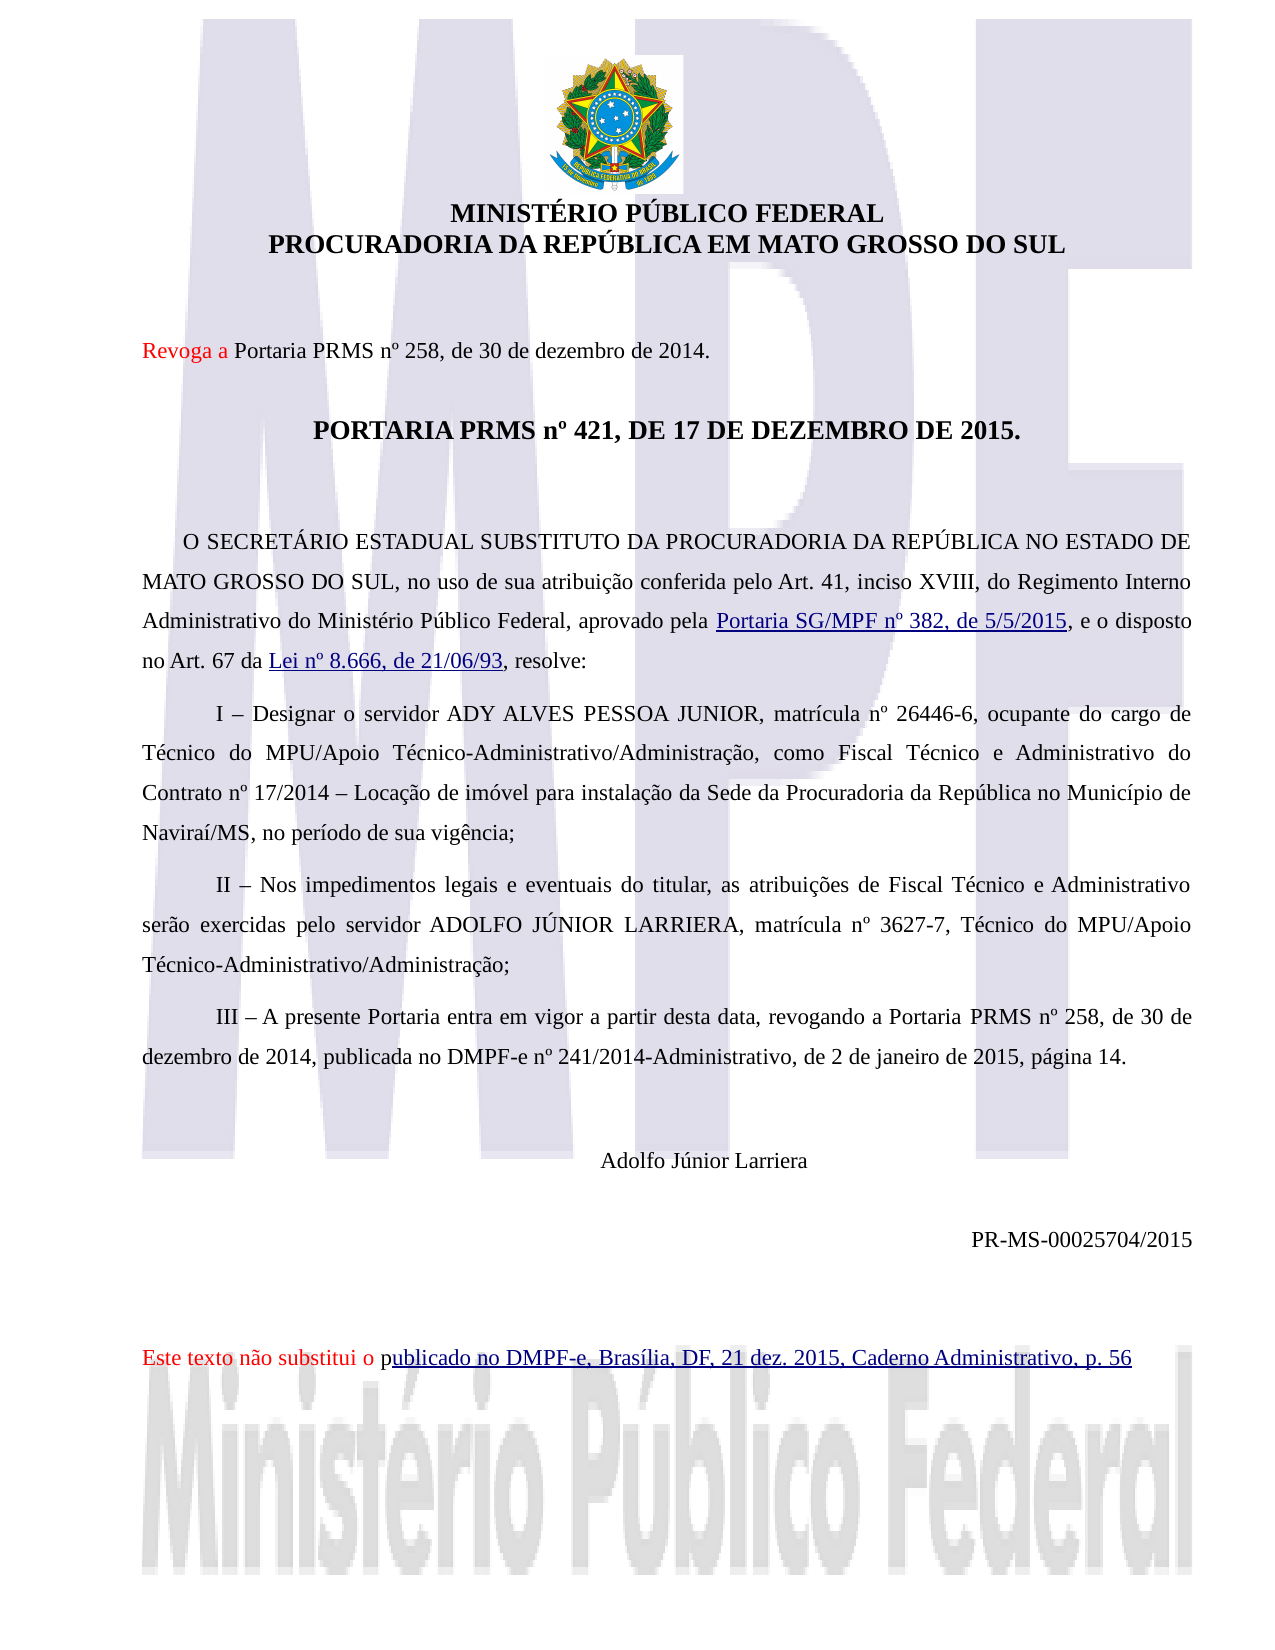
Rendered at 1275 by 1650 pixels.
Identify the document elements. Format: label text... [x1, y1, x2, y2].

text Revoga a Portaria PRMS nº 258, de 30 de dezembro de 2014. [142, 337, 1192, 363]
text PROCURADORIA DA REPÚBLICA EM MATO GROSSO DO SUL [142, 229, 1192, 260]
text II – Nos impedimentos legais e eventuais do titular, as atribuições de Fiscal Técnico e Administrativo serão exercidas pelo servidor ADOLFO JÚNIOR LARRIERA, matrícula nº 3627-7, Técnico do MPU/Apoio Técnico-Administrativo/Administração; [142, 871, 1192, 977]
text III – A presente Portaria entra em vigor a partir desta data, revogando a Portaria PRMS nº 258, de 30 de dezembro de 2014, publicada no DMPF-e nº 241/2014-Administrativo, de 2 de janeiro de 2015, página 14. [142, 1003, 1192, 1069]
picture [141, 19, 1193, 1575]
text O SECRETÁRIO ESTADUAL SUBSTITUTO DA PROCURADORIA DA REPÚBLICA NO ESTADO DE MATO GROSSO DO SUL, no uso de sua atribuição conferida pelo Art. 41, inciso XVIII, do Regimento Interno Administrativo do Ministério Público Federal, aprovado pela Portaria SG/MPF nº 382, de 5/5/2015, e o disposto no Art. 67 da Lei nº 8.666, de 21/06/93, resolve: [142, 528, 1192, 674]
text PR-MS-00025704/2015 [142, 1226, 1192, 1253]
text I – Designar o servidor ADY ALVES PESSOA JUNIOR, matrícula nº 26446-6, ocupante do cargo de Técnico do MPU/Apoio Técnico-Administrativo/Administração, como Fiscal Técnico e Administrativo do Contrato nº 17/2014 – Locação de imóvel para instalação da Sede da Procuradoria da República no Município de Naviraí/MS, no período de sua vigência; [142, 699, 1192, 845]
text MINISTÉRIO PÚBLICO FEDERAL [142, 198, 1192, 229]
text Adolfo Júnior Larriera [142, 1147, 1192, 1174]
text PORTARIA PRMS nº 421, DE 17 DE DEZEMBRO DE 2015. [142, 415, 1192, 446]
text Este texto não substitui o publicado no DMPF-e, Brasília, DF, 21 dez. 2015, Caderno Administrativo, p. 56 [142, 1343, 1192, 1370]
